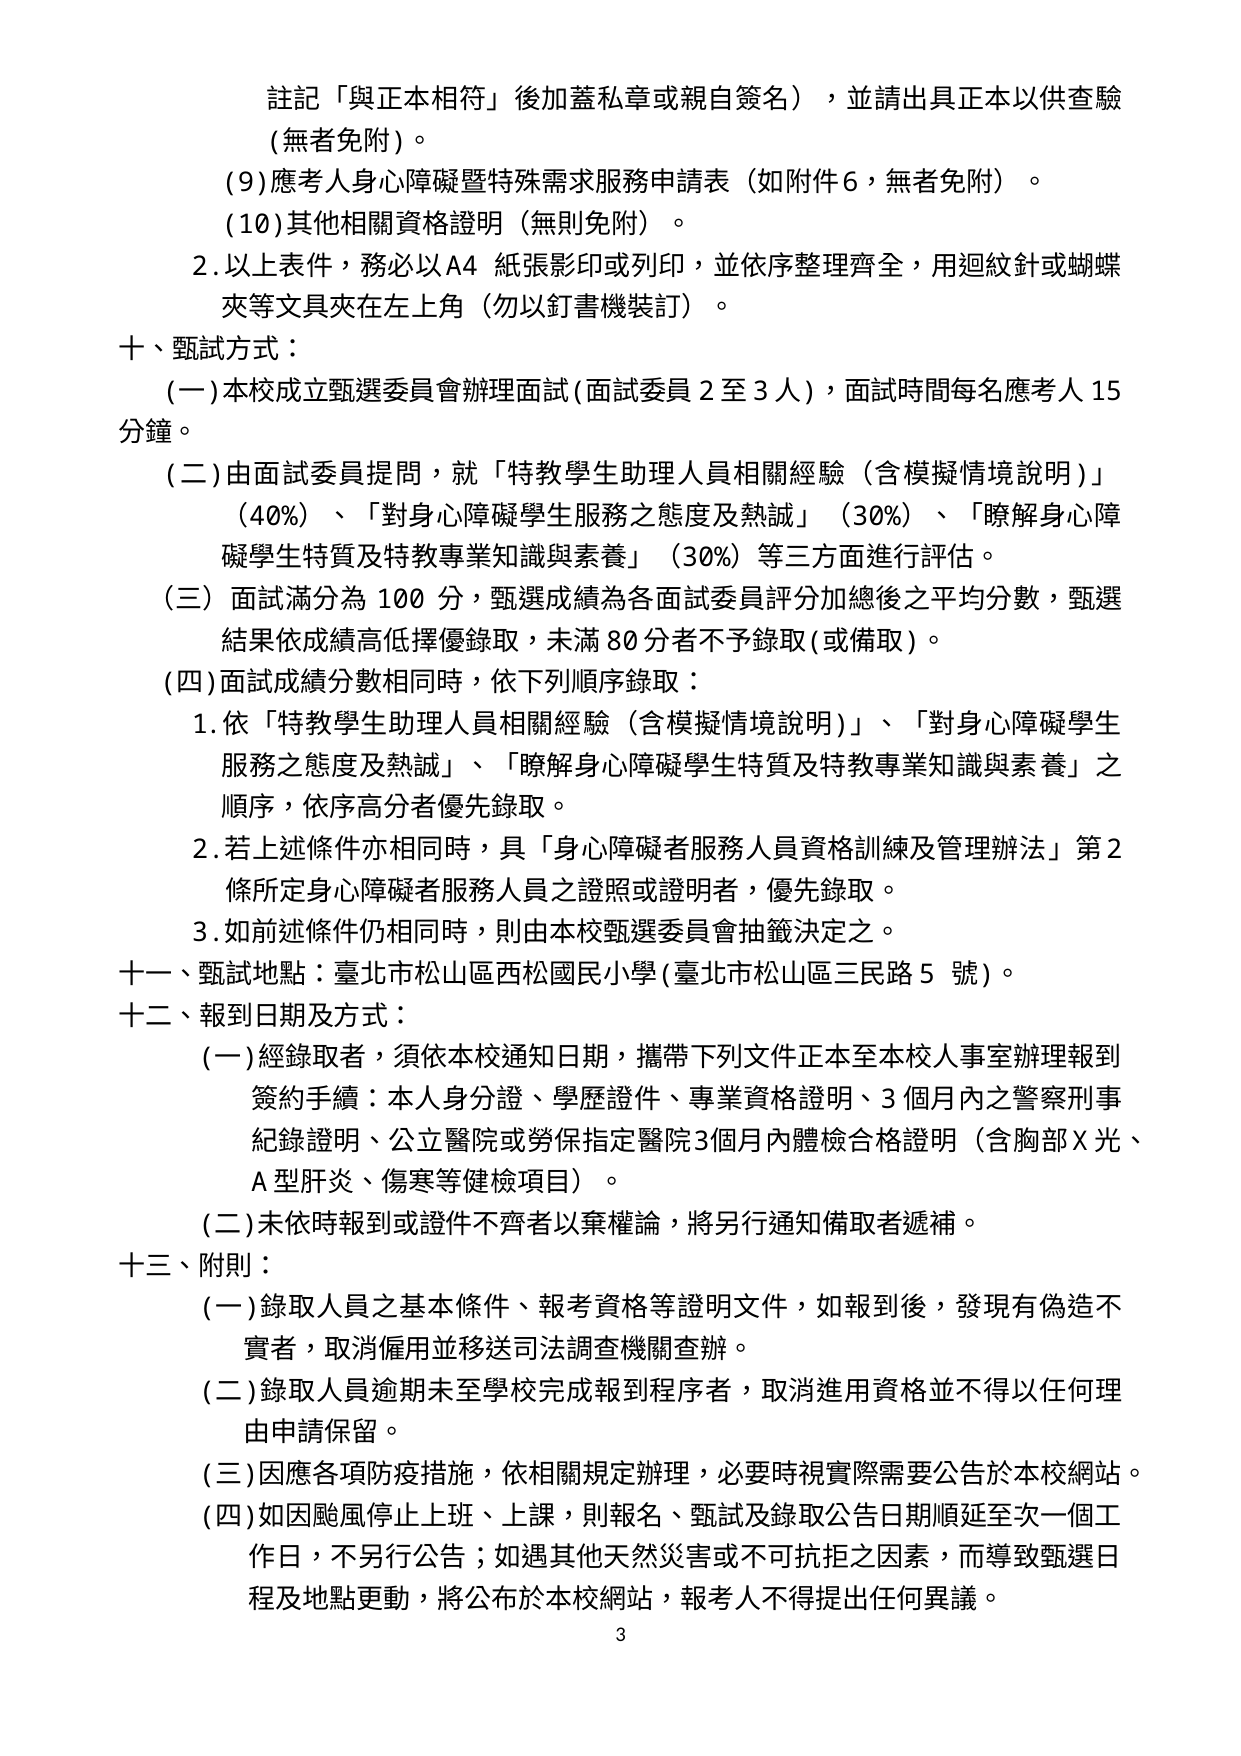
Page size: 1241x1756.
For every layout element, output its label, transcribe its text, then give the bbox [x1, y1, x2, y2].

text (三)因應各項防疫措施，依相關規定辦理，必要時視實際需要公告於本校網站。 [199, 1450, 1122, 1492]
text (一)本校成立甄選委員會辦理面試(面試委員2至3人)，面試時間每名應考人15分鐘。 [118, 367, 1122, 450]
text (二)錄取人員逾期未至學校完成報到程序者，取消進用資格並不得以任何理由申請保留。 [199, 1367, 1122, 1450]
text 十一、甄試地點：臺北市松山區西松國民小學(臺北市松山區三民路5 號)。 [118, 950, 1122, 992]
text 1.依「特教學生助理人員相關經驗（含模擬情境說明)」、「對身心障礙學生服務之態度及熱誠」、「瞭解身心障礙學生特質及特教專業知識與素養」之順序，依序高分者優先錄取。 [192, 700, 1122, 825]
text (四)面試成績分數相同時，依下列順序錄取： [160, 658, 1122, 700]
text 十二、報到日期及方式： [118, 992, 1122, 1033]
subtitle 十三、附則： [118, 1242, 1122, 1283]
text (四)如因颱風停止上班、上課，則報名、甄試及錄取公告日期順延至次一個工作日，不另行公告；如遇其他天然災害或不可抗拒之因素，而導致甄選日程及地點更動，將公布於本校網站，報考人不得提出任何異議。 [199, 1492, 1122, 1617]
text (二)由面試委員提問，就「特教學生助理人員相關經驗（含模擬情境說明)」（40%）、「對身心障礙學生服務之態度及熱誠」（30%）、「瞭解身心障礙學生特質及特教專業知識與素養」（30%）等三方面進行評估。 [162, 450, 1122, 575]
text 2.若上述條件亦相同時，具「身心障礙者服務人員資格訓練及管理辦法」第2條所定身心障礙者服務人員之證照或證明者，優先錄取。 [192, 825, 1122, 908]
text 2.以上表件，務必以A4 紙張影印或列印，並依序整理齊全，用迴紋針或蝴蝶夾等文具夾在左上角（勿以釘書機裝訂）。 [191, 242, 1122, 325]
text (9)應考人身心障礙暨特殊需求服務申請表（如附件6，無者免附）。 [118, 158, 1122, 200]
text （三）面試滿分為100分，甄選成績為各面試委員評分加總後之平均分數，甄選結果依成績高低擇優錄取，未滿80分者不予錄取(或備取)。 [148, 575, 1122, 658]
text 3.如前述條件仍相同時，則由本校甄選委員會抽籤決定之。 [192, 908, 1122, 950]
text 註記「與正本相符」後加蓋私章或親自簽名），並請出具正本以供查驗(無者免附)。 [221, 75, 1122, 158]
text 十、甄試方式： [118, 325, 1122, 367]
text (二)未依時報到或證件不齊者以棄權論，將另行通知備取者遞補。 [198, 1200, 1122, 1242]
text (10)其他相關資格證明（無則免附）。 [118, 200, 1122, 242]
text (一)經錄取者，須依本校通知日期，攜帶下列文件正本至本校人事室辦理報到簽約手續：本人身分證、學歷證件、專業資格證明、3個月內之警察刑事紀錄證明、公立醫院或勞保指定醫院3個月內體檢合格證明（含胸部X光、A型肝炎、傷寒等健檢項目）。 [198, 1033, 1122, 1200]
text (一)錄取人員之基本條件、報考資格等證明文件，如報到後，發現有偽造不實者，取消僱用並移送司法調查機關查辦。 [199, 1283, 1122, 1367]
